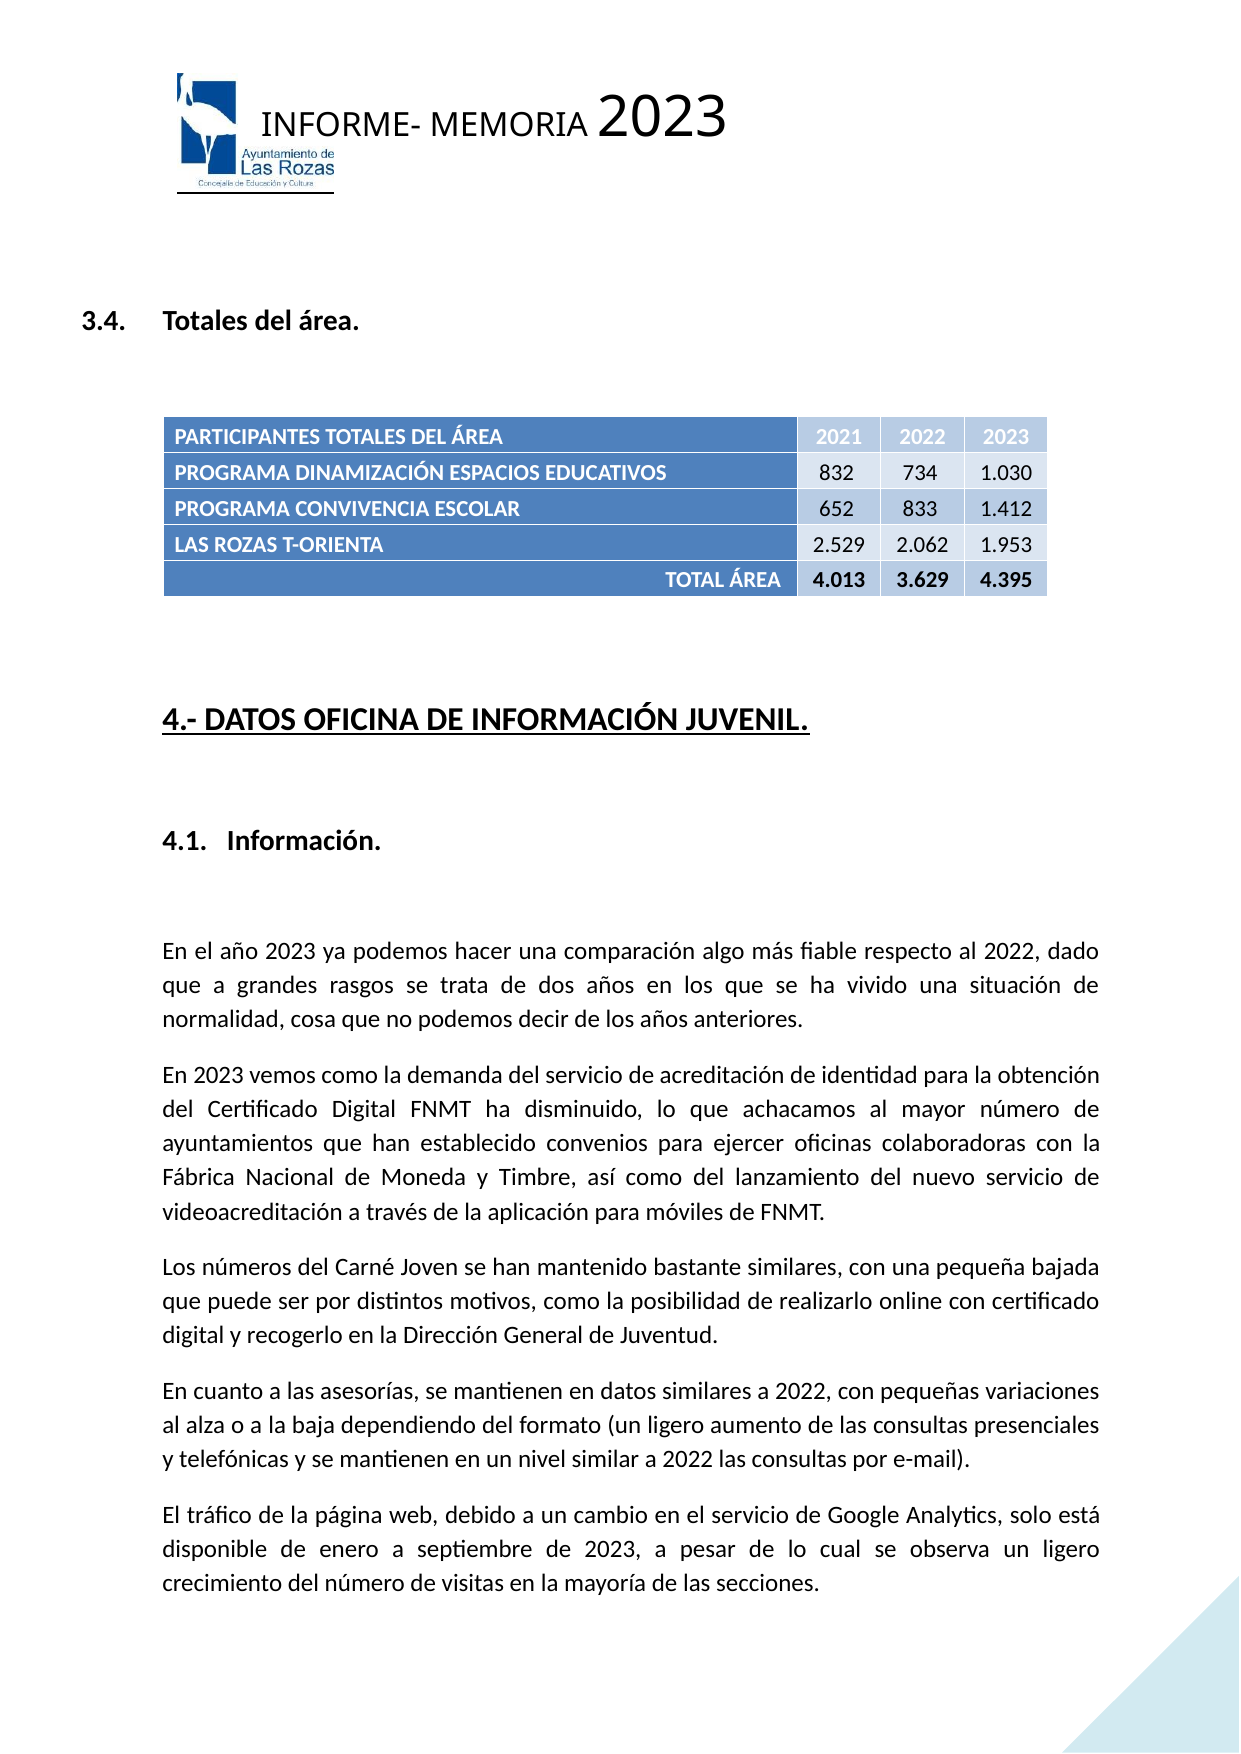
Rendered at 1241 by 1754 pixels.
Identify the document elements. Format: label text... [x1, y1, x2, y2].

table_cell 2.062 [881, 525, 964, 560]
text En 2023 vemos como la demanda del servicio de acreditación de identidad para la obtención del Certificado Digital FNMT ha disminuido, lo que achacamos al mayor número de ayuntamientos que han establecido convenios para ejercer oficinas colaboradoras con la Fábrica Nacional de Moneda y Timbre, así como del lanzamiento del nuevo servicio de videoacreditación a través de la aplicación para móviles de FNMT. [162, 1059, 1101, 1226]
table_header 2023 [965, 417, 1047, 452]
text En el año 2023 ya podemos hacer una comparación algo más fiable respecto al 2022, dado que a grandes rasgos se trata de dos años en los que se ha vivido una situación de normalidad, cosa que no podemos decir de los años anteriores. [162, 935, 1101, 1034]
list Totales del área. [81, 302, 1167, 337]
table_cell PROGRAMA DINAMIZACIÓN ESPACIOS EDUCATIVOS [164, 453, 797, 488]
table_cell 1.412 [965, 489, 1047, 524]
table_cell TOTAL ÁREA [164, 561, 797, 596]
table_cell 832 [798, 453, 880, 488]
text En cuanto a las asesorías, se mantienen en datos similares a 2022, con pequeñas variaciones al alza o a la baja dependiendo del formato (un ligero aumento de las consultas presenciales y telefónicas y se mantienen en un nivel similar a 2022 las consultas por e-mail). [162, 1375, 1101, 1474]
table_cell 2.529 [798, 525, 880, 560]
table_cell LAS ROZAS T-ORIENTA [164, 525, 797, 560]
table_cell 652 [798, 489, 880, 524]
table_header 2021 [798, 417, 880, 452]
text Los números del Carné Joven se han mantenido bastante similares, con una pequeña bajada que puede ser por distintos motivos, como la posibilidad de realizarlo online con certificado digital y recogerlo en la Dirección General de Juventud. [162, 1251, 1101, 1350]
table_cell 4.395 [965, 561, 1047, 596]
table_cell 3.629 [881, 561, 964, 596]
table_cell PROGRAMA CONVIVENCIA ESCOLAR [164, 489, 797, 524]
table_cell 4.013 [798, 561, 880, 596]
text 4.1. Información. [162, 822, 1167, 858]
text 4.- DATOS OFICINA DE INFORMACIÓN JUVENIL. [162, 698, 1167, 738]
table_cell 1.030 [965, 453, 1047, 488]
table_header PARTICIPANTES TOTALES DEL ÁREA [164, 417, 797, 452]
table_cell 1.953 [965, 525, 1047, 560]
table_cell 734 [881, 453, 964, 488]
text El tráfico de la página web, debido a un cambio en el servicio de Google Analytics, solo está disponible de enero a septiembre de 2023, a pesar de lo cual se observa un ligero crecimiento del número de visitas en la mayoría de las secciones. [162, 1499, 1101, 1598]
table_cell 833 [881, 489, 964, 524]
table_header 2022 [881, 417, 964, 452]
